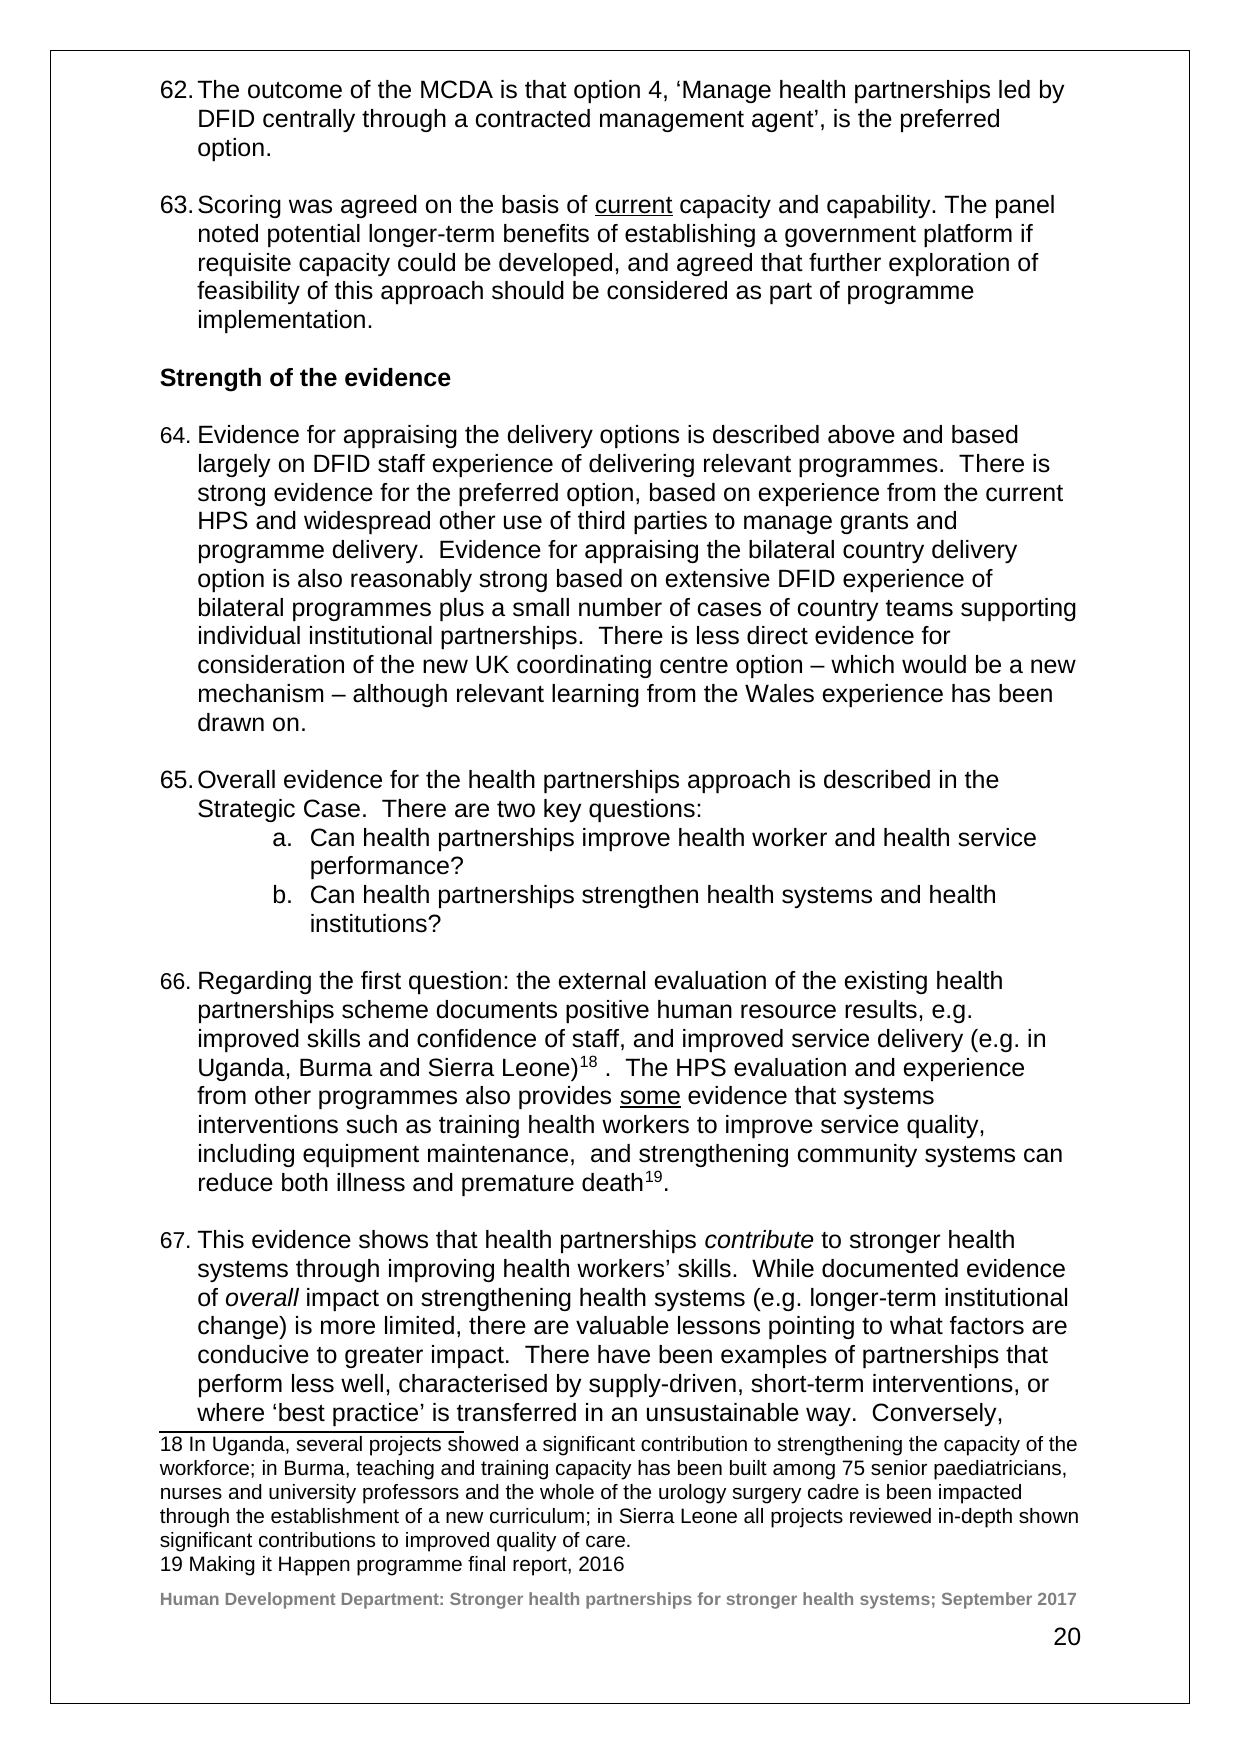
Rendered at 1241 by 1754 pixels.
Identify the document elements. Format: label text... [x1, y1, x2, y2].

list The outcome of the MCDA is that option 4, ‘Manage health partnerships led by DFID centrally through a contracted management agent’, is the preferred option. [159, 75, 1081, 161]
list Evidence for appraising the delivery options is described above and based largely on DFID staff experience of delivering relevant programmes. There is strong evidence for the preferred option, based on experience from the current HPS and widespread other use of third parties to manage grants and programme delivery. Evidence for appraising the bilateral country delivery option is also reasonably strong based on extensive DFID experience of bilateral programmes plus a small number of cases of country teams supporting individual institutional partnerships. There is less direct evidence for consideration of the new UK coordinating centre option – which would be a new mechanism – although relevant learning from the Wales experience has been drawn on. [159, 420, 1081, 736]
list Making it Happen programme final report, 2016 [159, 1552, 1081, 1576]
list Regarding the first question: the external evaluation of the existing health partnerships scheme documents positive human resource results, e.g. improved skills and confidence of staff, and improved service delivery (e.g. in Uganda, Burma and Sierra Leone) . The HPS evaluation and experience from other programmes also provides some evidence that systems interventions such as training health workers to improve service quality, including equipment maintenance, and strengthening community systems can reduce both illness and premature death. [159, 966, 1081, 1196]
list Overall evidence for the health partnerships approach is described in the Strategic Case. There are two key questions: [159, 765, 1081, 822]
list In Uganda, several projects showed a significant contribution to strengthening the capacity of the workforce; in Burma, teaching and training capacity has been built among 75 senior paediatricians, nurses and university professors and the whole of the urology surgery cadre is been impacted through the establishment of a new curriculum; in Sierra Leone all projects reviewed in-depth shown significant contributions to improved quality of care. [159, 1432, 1081, 1552]
list Scoring was agreed on the basis of current capacity and capability. The panel noted potential longer-term benefits of establishing a government platform if requisite capacity could be developed, and agreed that further exploration of feasibility of this approach should be considered as part of programme implementation. [159, 190, 1081, 334]
list Can health partnerships improve health worker and health service performance? [272, 822, 1081, 880]
list This evidence shows that health partnerships contribute to stronger health systems through improving health workers’ skills. While documented evidence of overall impact on strengthening health systems (e.g. longer-term institutional change) is more limited, there are valuable lessons pointing to what factors are conducive to greater impact. There have been examples of partnerships that perform less well, characterised by supply-driven, short-term interventions, or where ‘best practice’ is transferred in an unsustainable way. Conversely, [159, 1225, 1081, 1426]
text Strength of the evidence [159, 362, 1081, 391]
list Can health partnerships strengthen health systems and health institutions? [272, 880, 1081, 937]
